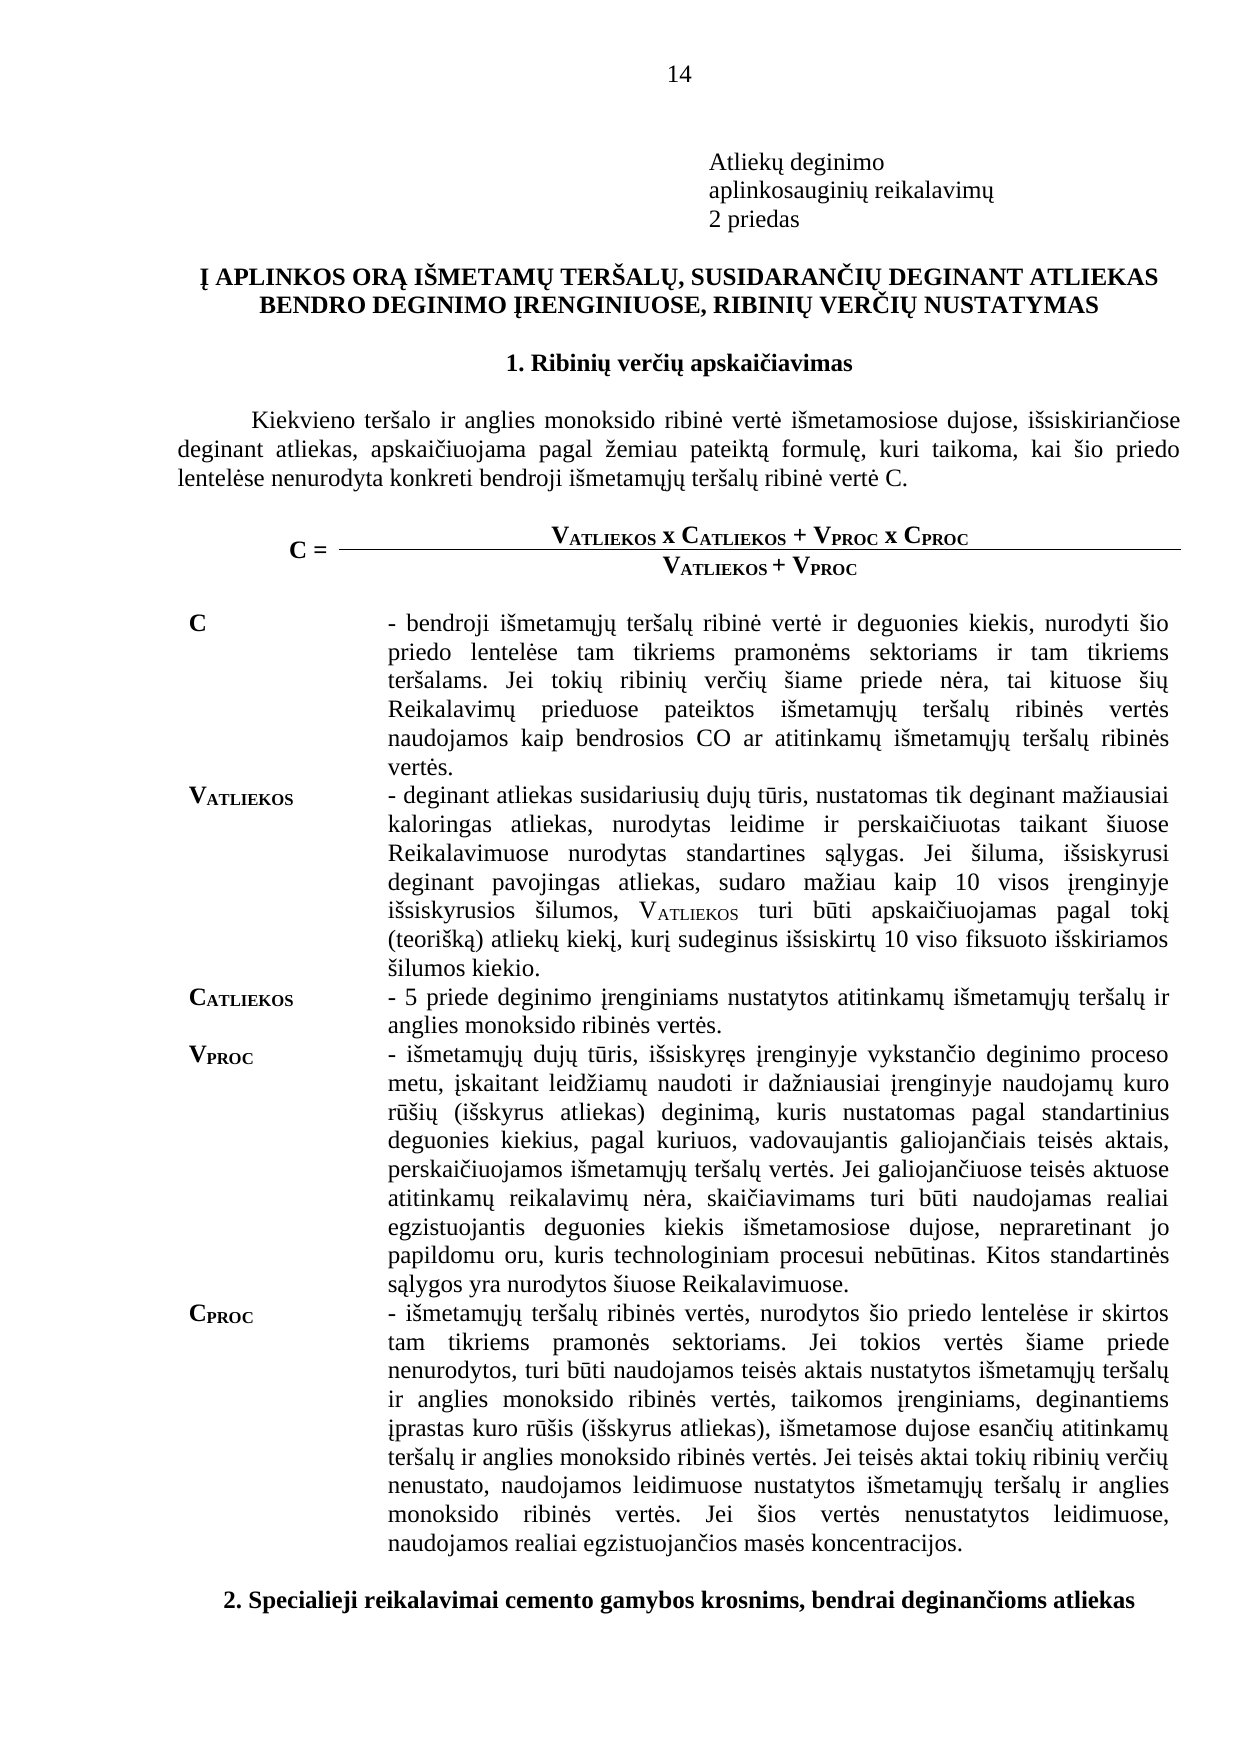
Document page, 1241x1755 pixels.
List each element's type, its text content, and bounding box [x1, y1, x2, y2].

table_cell VPROC [177, 1039, 376, 1298]
table_cell - deginant atliekas susidariusių dujų tūris, nustatomas tik deginant mažiausiai kaloringas atliekas, nurodytas leidime ir perskaičiuotas taikant šiuose Reikalavimuose nurodytas standartines sąlygas. Jei šiluma, išsiskyrusi deginant pavojingas atliekas, sudaro mažiau kaip 10 visos įrenginyje išsiskyrusios šilumos, VATLIEKOS turi būti apskaičiuojamas pagal tokį (teorišką) atliekų kiekį, kurį sudeginus išsiskirtų 10 viso fiksuoto išskiriamos šilumos kiekio. [376, 780, 1181, 982]
table_header C = [177, 521, 338, 579]
text 2. Specialieji reikalavimai cemento gamybos krosnims, bendrai deginančioms atliekas [177, 1585, 1181, 1614]
table_cell - išmetamųjų teršalų ribinės vertės, nurodytos šio priedo lentelėse ir skirtos tam tikriems pramonės sektoriams. Jei tokios vertės šiame priede nenurodytos, turi būti naudojamos teisės aktais nustatytos išmetamųjų teršalų ir anglies monoksido ribinės vertės, taikomos įrenginiams, deginantiems įprastas kuro rūšis (išskyrus atliekas), išmetamose dujose esančių atitinkamų teršalų ir anglies monoksido ribinės vertės. Jei teisės aktai tokių ribinių verčių nenustato, naudojamos leidimuose nustatytos išmetamųjų teršalų ir anglies monoksido ribinės vertės. Jei šios vertės nenustatytos leidimuose, naudojamos realiai egzistuojančios masės koncentracijos. [376, 1298, 1181, 1557]
table_header VATLIEKOS x CATLIEKOS + VPROC x CPROC [339, 521, 1181, 549]
table_cell - 5 priede deginimo įrenginiams nustatytos atitinkamų išmetamųjų teršalų ir anglies monoksido ribinės vertės. [376, 982, 1181, 1039]
table_cell - išmetamųjų dujų tūris, išsiskyręs įrenginyje vykstančio deginimo proceso metu, įskaitant leidžiamų naudoti ir dažniausiai įrenginyje naudojamų kuro rūšių (išskyrus atliekas) deginimą, kuris nustatomas pagal standartinius deguonies kiekius, pagal kuriuos, vadovaujantis galiojančiais teisės aktais, perskaičiuojamos išmetamųjų teršalų vertės. Jei galiojančiuose teisės aktuose atitinkamų reikalavimų nėra, skaičiavimams turi būti naudojamas realiai egzistuojantis deguonies kiekis išmetamosiose dujose, nepraretinant jo papildomu oru, kuris technologiniam procesui nebūtinas. Kitos standartinės sąlygos yra nurodytos šiuose Reikalavimuose. [376, 1039, 1181, 1298]
table_cell CATLIEKOS [177, 982, 376, 1039]
text 2 priedas [177, 204, 1181, 233]
table_cell CPROC [177, 1298, 376, 1557]
text Į APLINKOS ORĄ IŠMETAMŲ TERŠALŲ, SUSIDARANČIŲ DEGINANT ATLIEKAS BENDRO DEGINIMO ĮRENGINIUOSE, RIBINIŲ VERČIŲ NUSTATYMAS [177, 262, 1181, 319]
text 1. Ribinių verčių apskaičiavimas [177, 348, 1181, 377]
table_cell VATLIEKOS [177, 780, 376, 982]
table_header - bendroji išmetamųjų teršalų ribinė vertė ir deguonies kiekis, nurodyti šio priedo lentelėse tam tikriems pramonėms sektoriams ir tam tikriems teršalams. Jei tokių ribinių verčių šiame priede nėra, tai kituose šių Reikalavimų prieduose pateiktos išmetamųjų teršalų ribinės vertės naudojamos kaip bendrosios CO ar atitinkamų išmetamųjų teršalų ribinės vertės. [376, 608, 1181, 780]
text Atliekų deginimo [177, 147, 1181, 176]
text aplinkosauginių reikalavimų [177, 176, 1181, 204]
table_cell VATLIEKOS + VPROC [339, 550, 1181, 579]
text Kiekvieno teršalo ir anglies monoksido ribinė vertė išmetamosiose dujose, išsiskiriančiose deginant atliekas, apskaičiuojama pagal žemiau pateiktą formulę, kuri taikoma, kai šio priedo lentelėse nenurodyta konkreti bendroji išmetamųjų teršalų ribinė vertė C. [177, 406, 1181, 492]
table_header C [177, 608, 376, 780]
